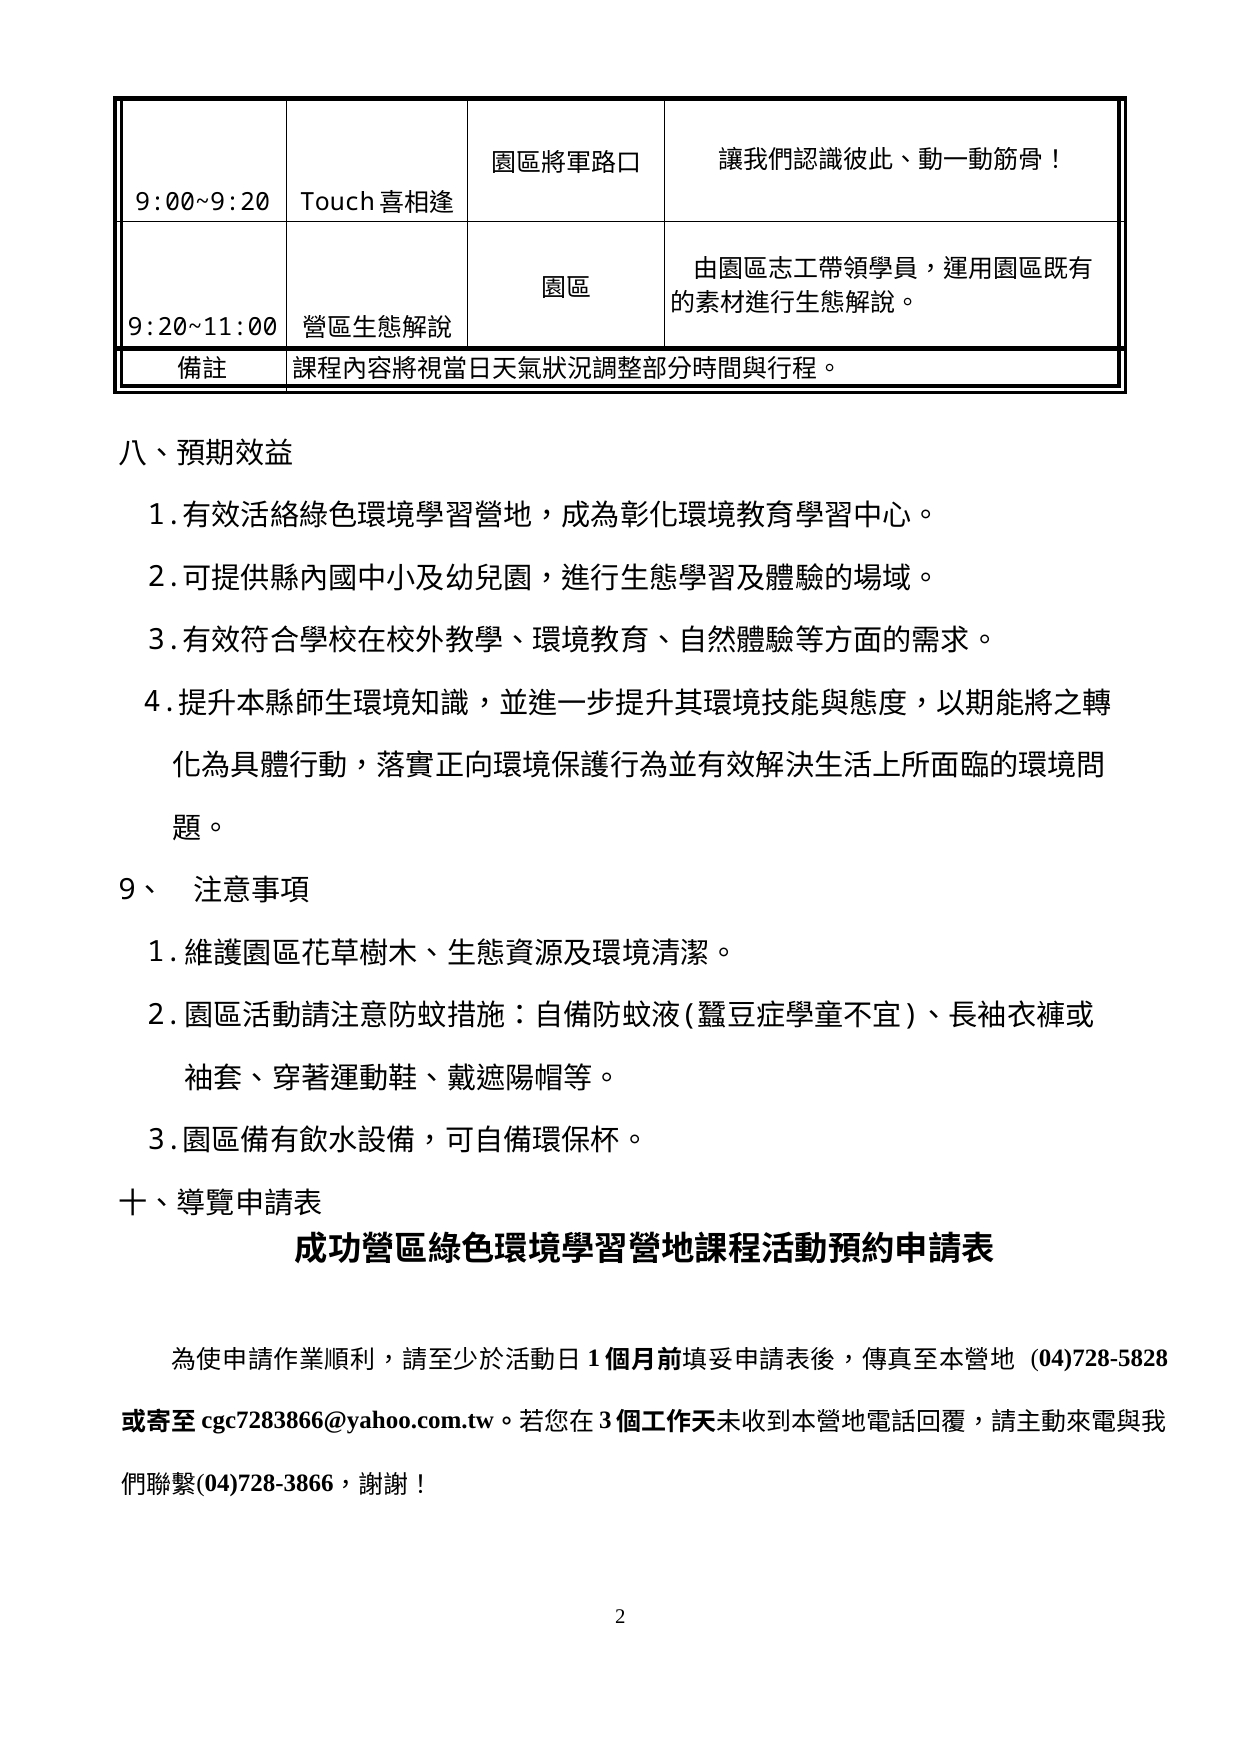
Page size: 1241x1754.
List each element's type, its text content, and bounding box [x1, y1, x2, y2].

table_cell 備註 [123, 351, 286, 384]
text 八、預期效益 [118, 409, 1122, 471]
table_cell 9:20~11:00 [123, 222, 286, 346]
table_cell 由園區志工帶領學員，運用園區既有 的素材進行生態解說。 [665, 222, 1117, 346]
text 十、導覽申請表 [118, 1159, 1122, 1221]
table_cell 9:00~9:20 [123, 101, 286, 221]
list 維護園區花草樹木、生態資源及環境清潔。 [147, 909, 1122, 971]
text 1.有效活絡綠色環境學習營地，成為彰化環境教育學習中心。 [118, 471, 1122, 534]
table_cell 課程內容將視當日天氣狀況調整部分時間與行程。 [287, 351, 1117, 384]
text 4.提升本縣師生環境知識，並進一步提升其環境技能與態度，以期能將之轉化為具體行動，落實正向環境保護行為並有效解決生活上所面臨的環境問題。 [143, 659, 1122, 846]
text 3.園區備有飲水設備，可自備環保杯。 [118, 1096, 1122, 1159]
table_cell 讓我們認識彼此、動一動筋骨！ [665, 101, 1117, 221]
table_cell Touch喜相逢 [287, 101, 467, 221]
table_cell 園區將軍路口 [468, 101, 664, 221]
text 2.可提供縣內國中小及幼兒園，進行生態學習及體驗的場域。 [118, 534, 1122, 596]
table_header 成功營區綠色環境學習營地課程活動預約申請表 為使申請作業順利，請至少於活動日1個月前填妥申請表後，傳真至本營地 (04)728-5828或寄至cgc7283866@yahoo.com.tw。若您在3個工作天未收到本營地電話回覆，請主動來電與我們聯繫(04)728-3866，謝謝！ [118, 1221, 1171, 1503]
text 3.有效符合學校在校外教學、環境教育、自然體驗等方面的需求。 [118, 596, 1122, 659]
table_cell 營區生態解說 [287, 222, 467, 346]
list 園區活動請注意防蚊措施：自備防蚊液(蠶豆症學童不宜)、長袖衣褲或袖套、穿著運動鞋、戴遮陽帽等。 [147, 971, 1122, 1096]
list 注意事項 [118, 846, 1122, 909]
table_cell 園區 [468, 222, 664, 346]
